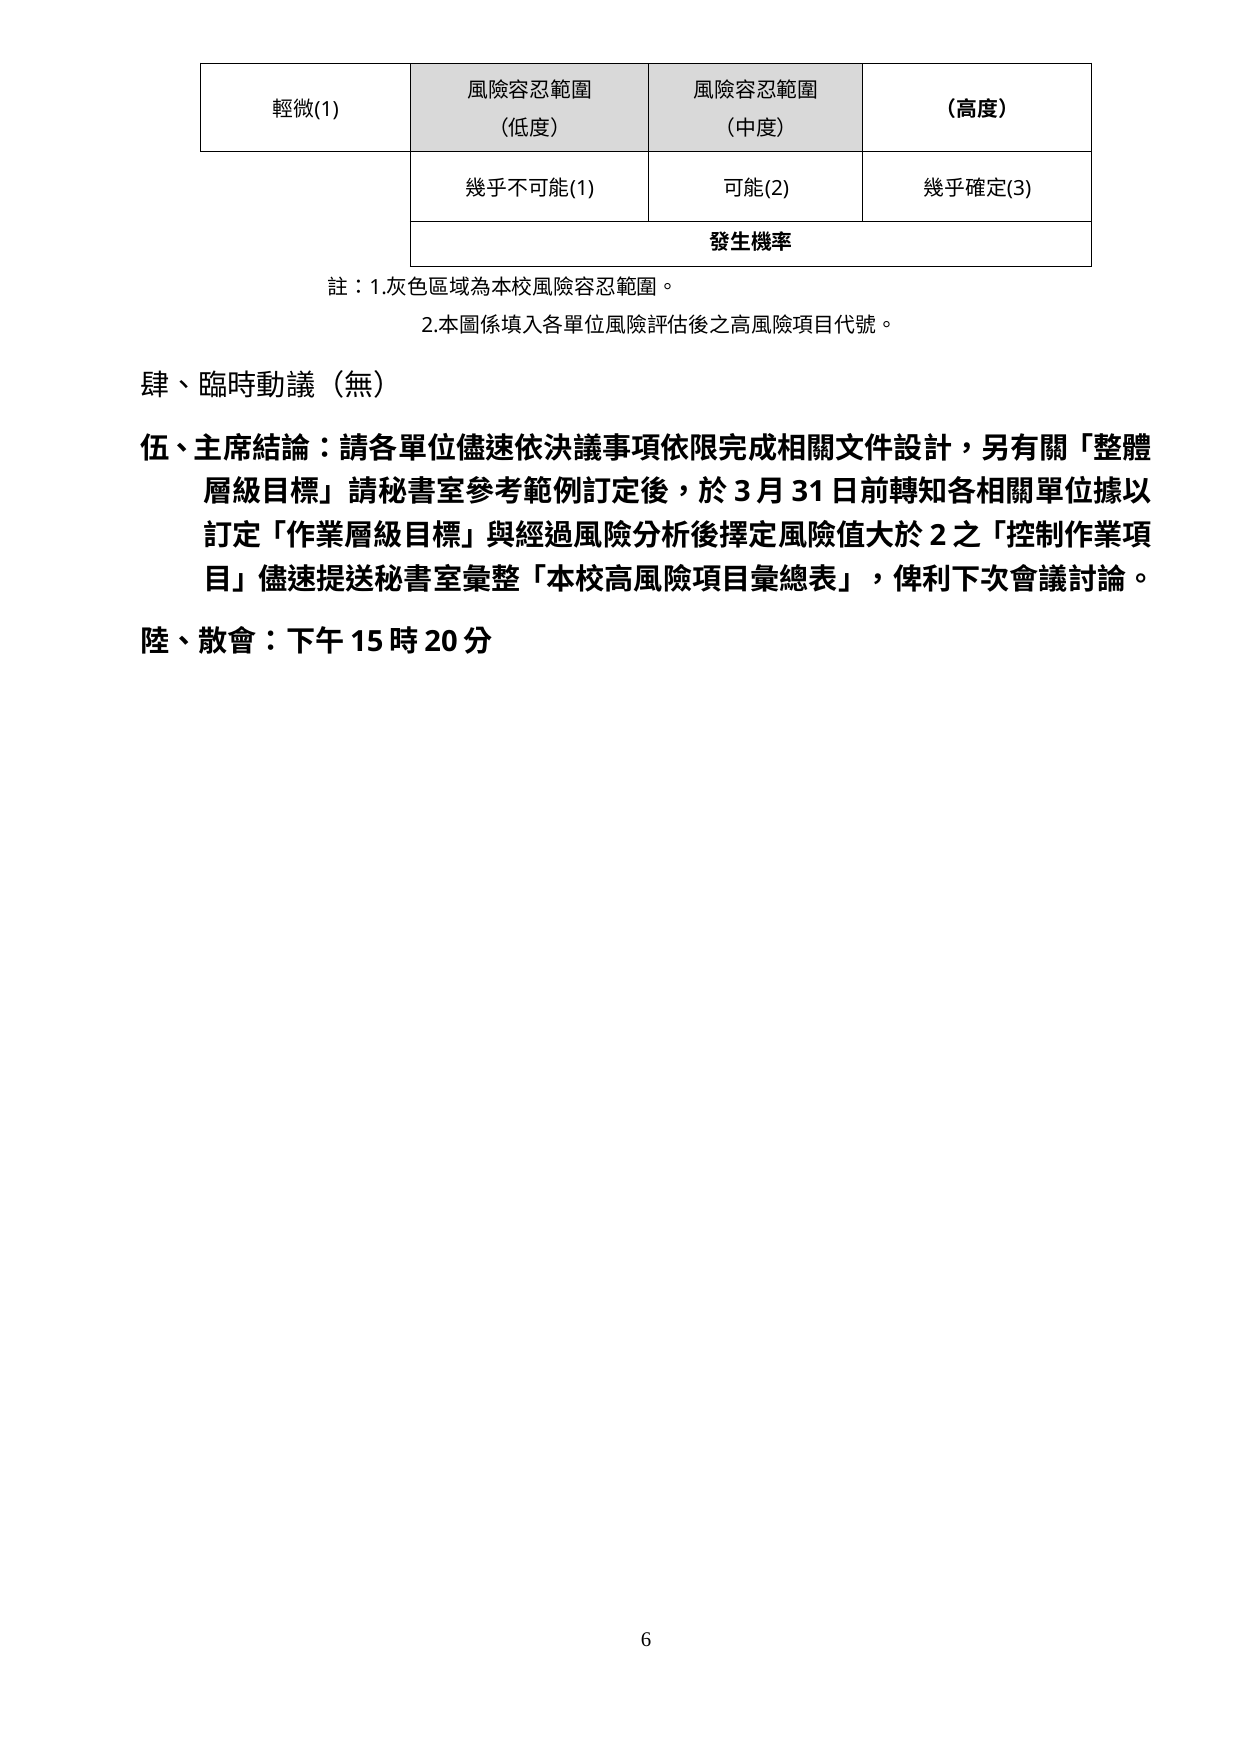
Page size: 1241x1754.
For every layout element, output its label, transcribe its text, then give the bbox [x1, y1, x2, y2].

text 2.本圖係填入各單位風險評估後之高風險項目代號。 [140, 304, 1152, 342]
table_cell 發生機率 [411, 222, 1091, 266]
table_cell 輕微(1) [201, 64, 410, 151]
text 伍、主席結論：請各單位儘速依決議事項依限完成相關文件設計，另有關「整體層級目標」請秘書室參考範例訂定後，於3月31日前轉知各相關單位據以訂定「作業層級目標」與經過風險分析後擇定風險值大於2之「控制作業項目」儘速提送秘書室彙整「本校高風險項目彙總表」，俾利下次會議討論。 [140, 423, 1152, 598]
table_cell [201, 152, 410, 221]
table_cell （高度） [863, 64, 1091, 151]
table_cell 幾乎確定(3) [863, 152, 1091, 221]
text 陸、散會：下午15時20分 [140, 617, 1152, 661]
text 註：1.灰色區域為本校風險容忍範圍。 [190, 267, 1152, 304]
text 肆、臨時動議（無） [140, 361, 1152, 404]
table_cell [201, 221, 410, 266]
table_cell 可能(2) [649, 152, 862, 221]
table_cell 風險容忍範圍 （低度） [411, 64, 648, 151]
table_cell 幾乎不可能(1) [411, 152, 648, 221]
table_cell 風險容忍範圍 （中度） [649, 64, 862, 151]
